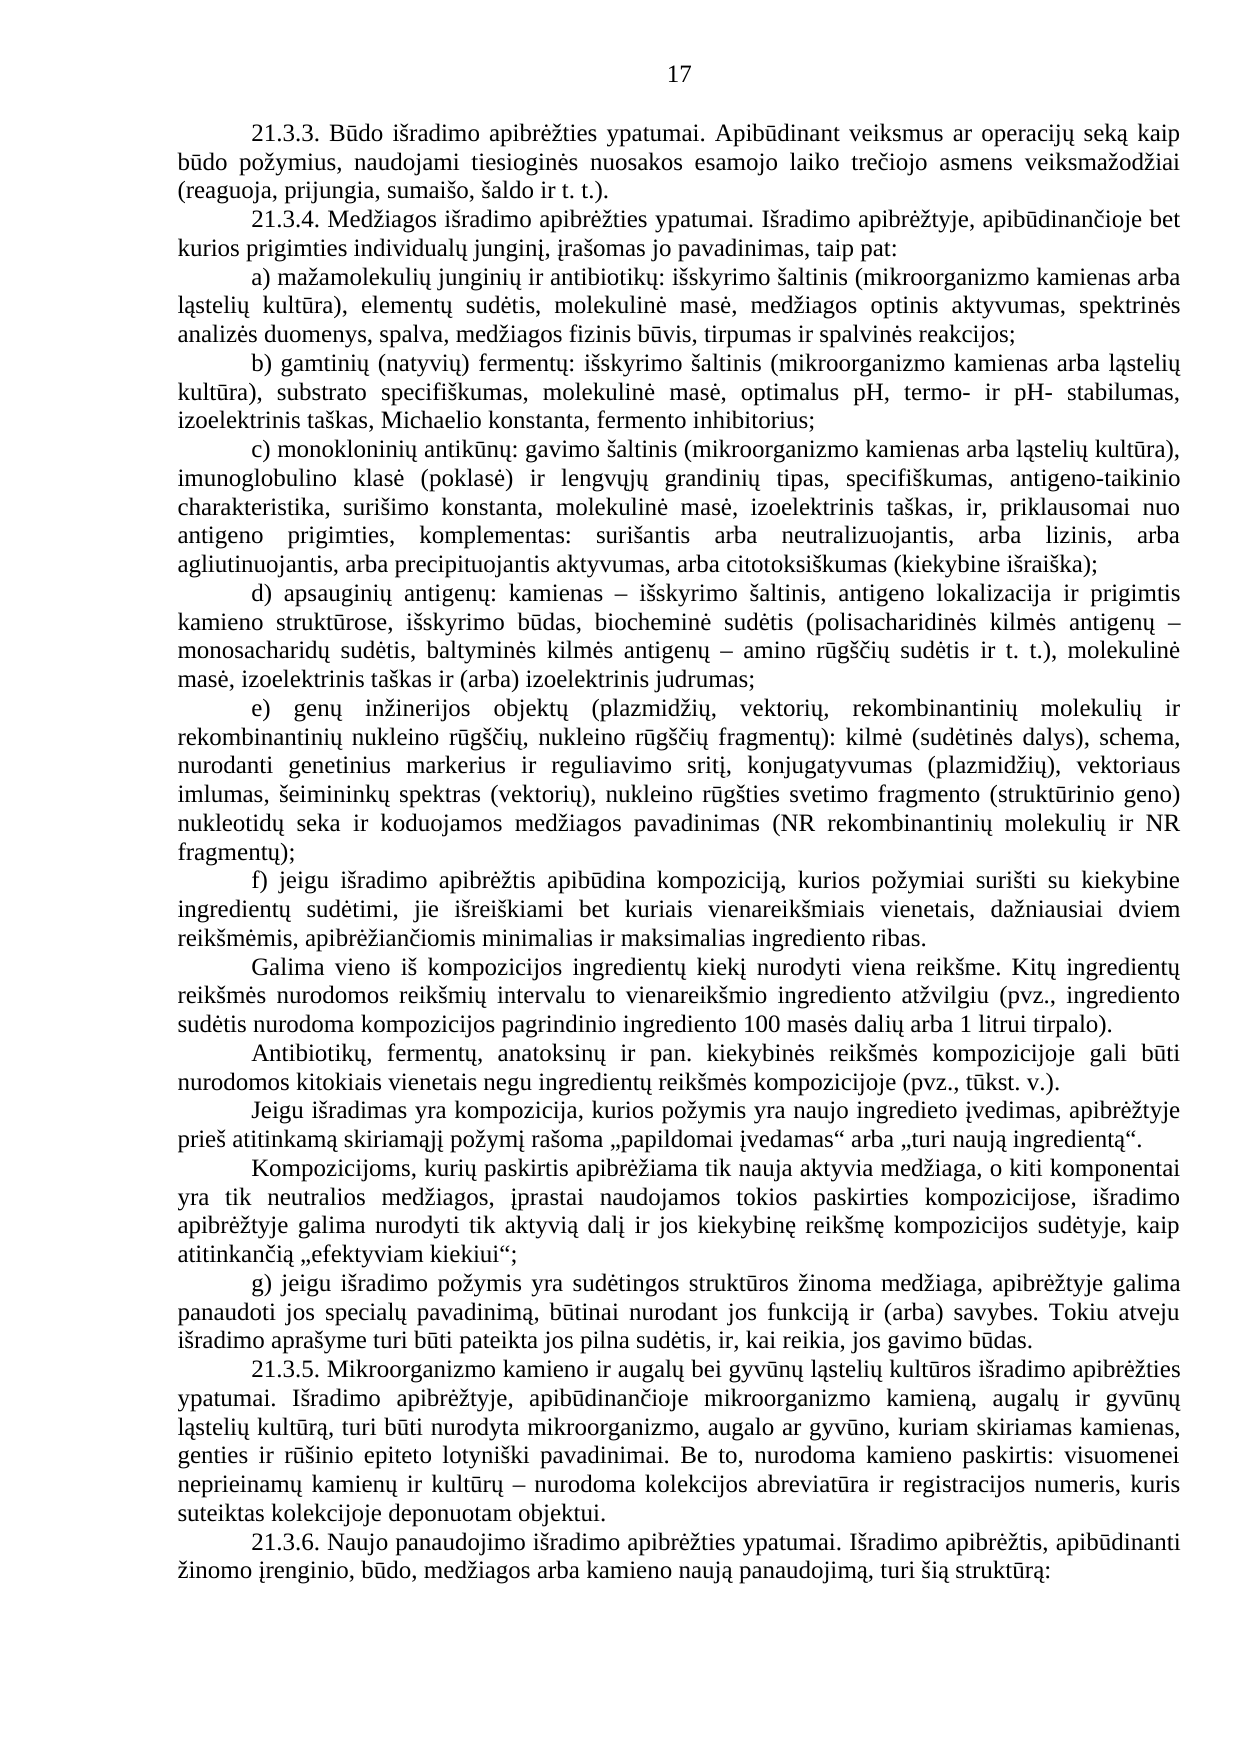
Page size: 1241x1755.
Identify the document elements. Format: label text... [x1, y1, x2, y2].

text 21.3.6. Naujo panaudojimo išradimo apibrėžties ypatumai. Išradimo apibrėžtis, apibūdinanti žinomo įrenginio, būdo, medžiagos arba kamieno naują panaudojimą, turi šią struktūrą: [177, 1527, 1181, 1584]
text Galima vieno iš kompozicijos ingredientų kiekį nurodyti viena reikšme. Kitų ingredientų reikšmės nurodomos reikšmių intervalu to vienareikšmio ingrediento atžvilgiu (pvz., ingrediento sudėtis nurodoma kompozicijos pagrindinio ingrediento 100 masės dalių arba 1 litrui tirpalo). [177, 952, 1181, 1038]
text Antibiotikų, fermentų, anatoksinų ir pan. kiekybinės reikšmės kompozicijoje gali būti nurodomos kitokiais vienetais negu ingredientų reikšmės kompozicijoje (pvz., tūkst. v.). [177, 1038, 1181, 1096]
text Kompozicijoms, kurių paskirtis apibrėžiama tik nauja aktyvia medžiaga, o kiti komponentai yra tik neutralios medžiagos, įprastai naudojamos tokios paskirties kompozicijose, išradimo apibrėžtyje galima nurodyti tik aktyvią dalį ir jos kiekybinę reikšmę kompozicijos sudėtyje, kaip atitinkančią „efektyviam kiekiui“; [177, 1153, 1181, 1268]
text b) gamtinių (natyvių) fermentų: išskyrimo šaltinis (mikroorganizmo kamienas arba ląstelių kultūra), substrato specifiškumas, molekulinė masė, optimalus pH, termo- ir pH- stabilumas, izoelektrinis taškas, Michaelio konstanta, fermento inhibitorius; [177, 348, 1181, 434]
text d) apsauginių antigenų: kamienas – išskyrimo šaltinis, antigeno lokalizacija ir prigimtis kamieno struktūrose, išskyrimo būdas, biocheminė sudėtis (polisacharidinės kilmės antigenų – monosacharidų sudėtis, baltyminės kilmės antigenų – amino rūgščių sudėtis ir t. t.), molekulinė masė, izoelektrinis taškas ir (arba) izoelektrinis judrumas; [177, 578, 1181, 693]
text Jeigu išradimas yra kompozicija, kurios požymis yra naujo ingredieto įvedimas, apibrėžtyje prieš atitinkamą skiriamąjį požymį rašoma „papildomai įvedamas“ arba „turi naują ingredientą“. [177, 1096, 1181, 1153]
text e) genų inžinerijos objektų (plazmidžių, vektorių, rekombinantinių molekulių ir rekombinantinių nukleino rūgščių, nukleino rūgščių fragmentų): kilmė (sudėtinės dalys), schema, nurodanti genetinius markerius ir reguliavimo sritį, konjugatyvumas (plazmidžių), vektoriaus imlumas, šeimininkų spektras (vektorių), nukleino rūgšties svetimo fragmento (struktūrinio geno) nukleotidų seka ir koduojamos medžiagos pavadinimas (NR rekombinantinių molekulių ir NR fragmentų); [177, 693, 1181, 866]
text 21.3.4. Medžiagos išradimo apibrėžties ypatumai. Išradimo apibrėžtyje, apibūdinančioje bet kurios prigimties individualų junginį, įrašomas jo pavadinimas, taip pat: [177, 204, 1181, 262]
text a) mažamolekulių junginių ir antibiotikų: išskyrimo šaltinis (mikroorganizmo kamienas arba ląstelių kultūra), elementų sudėtis, molekulinė masė, medžiagos optinis aktyvumas, spektrinės analizės duomenys, spalva, medžiagos fizinis būvis, tirpumas ir spalvinės reakcijos; [177, 262, 1181, 348]
text g) jeigu išradimo požymis yra sudėtingos struktūros žinoma medžiaga, apibrėžtyje galima panaudoti jos specialų pavadinimą, būtinai nurodant jos funkciją ir (arba) savybes. Tokiu atveju išradimo aprašyme turi būti pateikta jos pilna sudėtis, ir, kai reikia, jos gavimo būdas. [177, 1268, 1181, 1354]
text 21.3.3. Būdo išradimo apibrėžties ypatumai. Apibūdinant veiksmus ar operacijų seką kaip būdo požymius, naudojami tiesioginės nuosakos esamojo laiko trečiojo asmens veiksmažodžiai (reaguoja, prijungia, sumaišo, šaldo ir t. t.). [177, 118, 1181, 204]
text c) monokloninių antikūnų: gavimo šaltinis (mikroorganizmo kamienas arba ląstelių kultūra), imunoglobulino klasė (poklasė) ir lengvųjų grandinių tipas, specifiškumas, antigeno-taikinio charakteristika, surišimo konstanta, molekulinė masė, izoelektrinis taškas, ir, priklausomai nuo antigeno prigimties, komplementas: surišantis arba neutralizuojantis, arba lizinis, arba agliutinuojantis, arba precipituojantis aktyvumas, arba citotoksiškumas (kiekybine išraiška); [177, 434, 1181, 578]
text f) jeigu išradimo apibrėžtis apibūdina kompoziciją, kurios požymiai surišti su kiekybine ingredientų sudėtimi, jie išreiškiami bet kuriais vienareikšmiais vienetais, dažniausiai dviem reikšmėmis, apibrėžiančiomis minimalias ir maksimalias ingrediento ribas. [177, 866, 1181, 952]
text 21.3.5. Mikroorganizmo kamieno ir augalų bei gyvūnų ląstelių kultūros išradimo apibrėžties ypatumai. Išradimo apibrėžtyje, apibūdinančioje mikroorganizmo kamieną, augalų ir gyvūnų ląstelių kultūrą, turi būti nurodyta mikroorganizmo, augalo ar gyvūno, kuriam skiriamas kamienas, genties ir rūšinio epiteto lotyniški pavadinimai. Be to, nurodoma kamieno paskirtis: visuomenei neprieinamų kamienų ir kultūrų – nurodoma kolekcijos abreviatūra ir registracijos numeris, kuris suteiktas kolekcijoje deponuotam objektui. [177, 1354, 1181, 1527]
